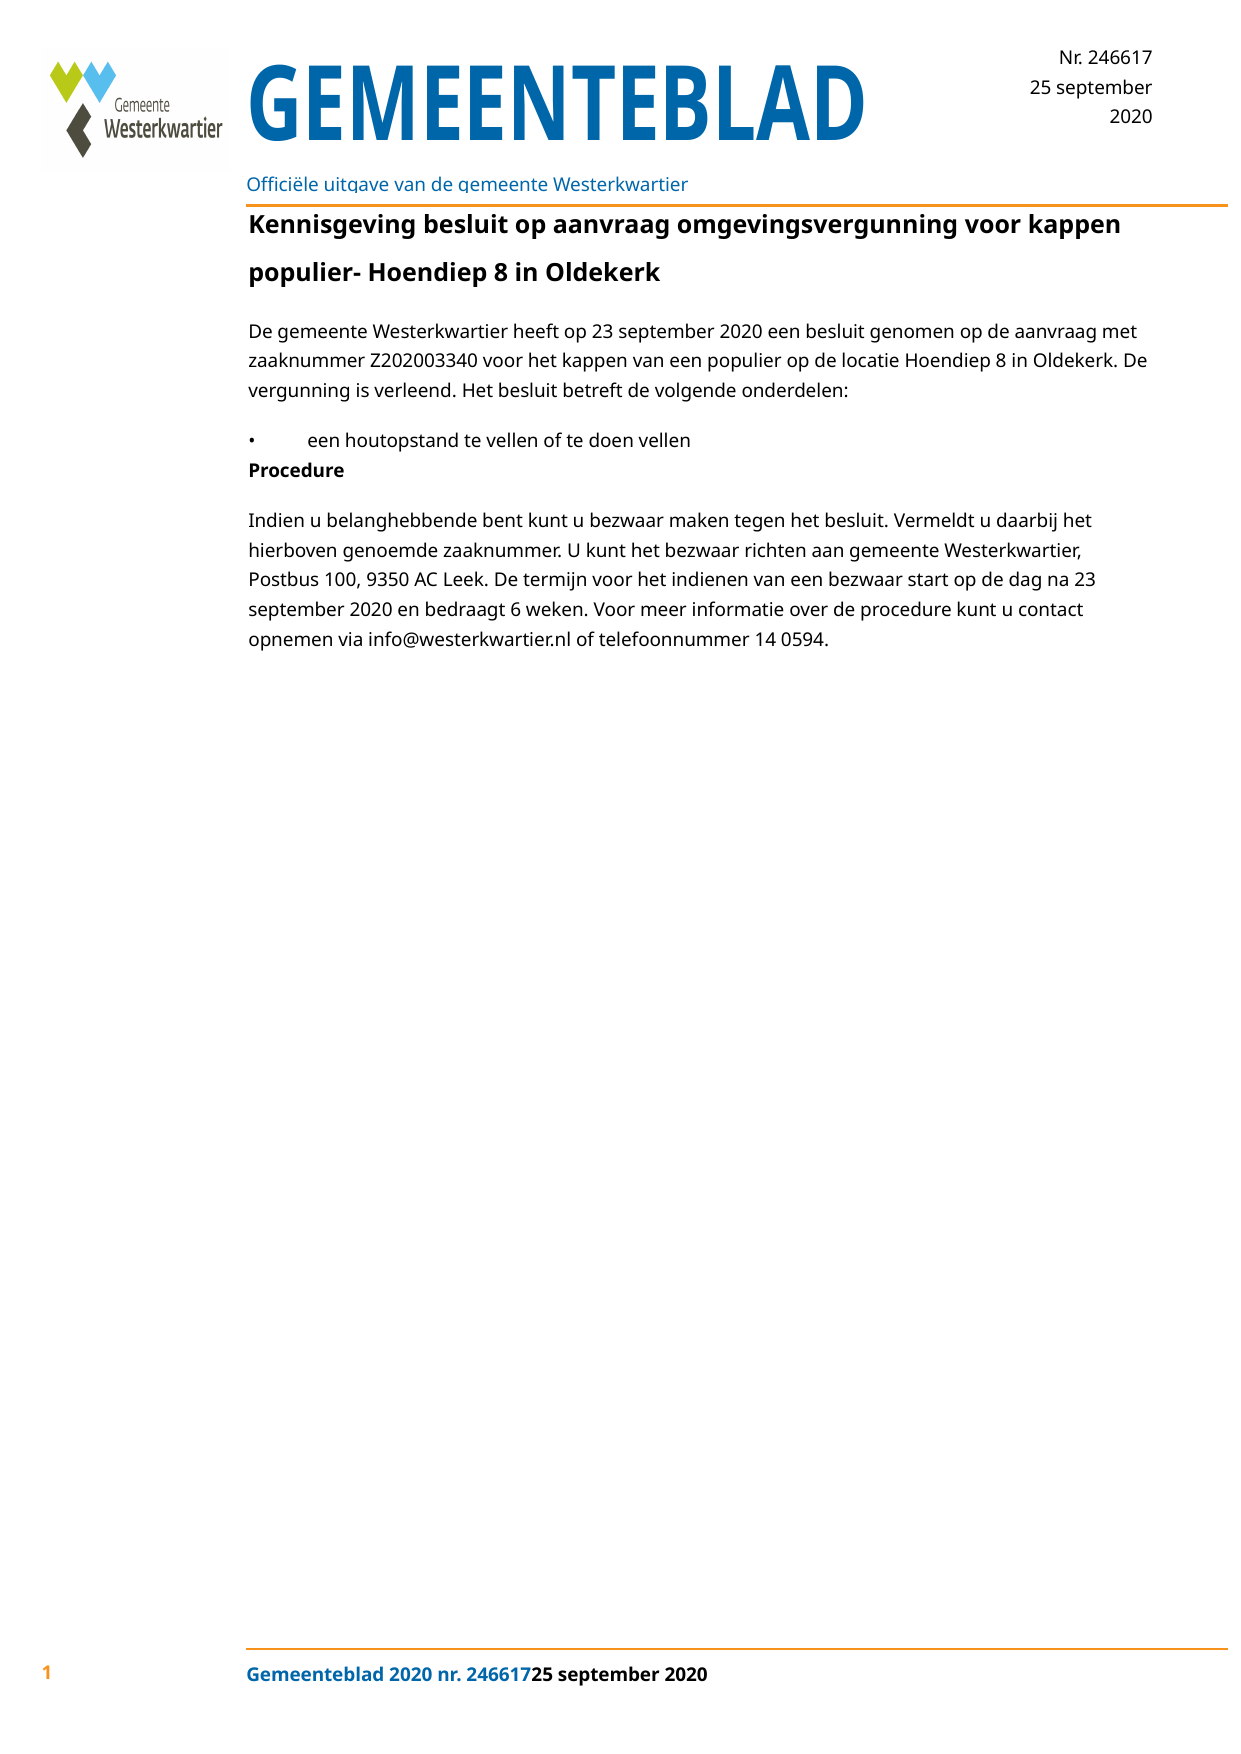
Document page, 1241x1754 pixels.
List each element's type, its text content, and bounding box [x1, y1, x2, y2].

text De gemeente Westerkwartier heeft op 23 september 2020 een besluit genomen op de aanvraag met zaaknummer Z202003340 voor het kappen van een populier op de locatie Hoendiep 8 in Oldekerk. De vergunning is verleend. Het besluit betreft de volgende onderdelen: [248, 318, 1152, 403]
picture [41, 47, 231, 172]
text Procedure [248, 457, 1152, 483]
list een houtopstand te vellen of te doen vellen [248, 427, 1152, 453]
text Indien u belanghebbende bent kunt u bezwaar maken tegen het besluit. Vermeldt u daarbij het hierboven genoemde zaaknummer. U kunt het bezwaar richten aan gemeente Westerkwartier, Postbus 100, 9350 AC Leek. De termijn voor het indienen van een bezwaar start op de dag na 23 september 2020 en bedraagt 6 weken. Voor meer informatie over de procedure kunt u contact opnemen via info@westerkwartier.nl of telefoonnummer 14 0594. [248, 507, 1152, 652]
text Kennisgeving besluit op aanvraag omgevingsvergunning voor kappen populier- Hoendiep 8 in Oldekerk [248, 207, 1152, 288]
